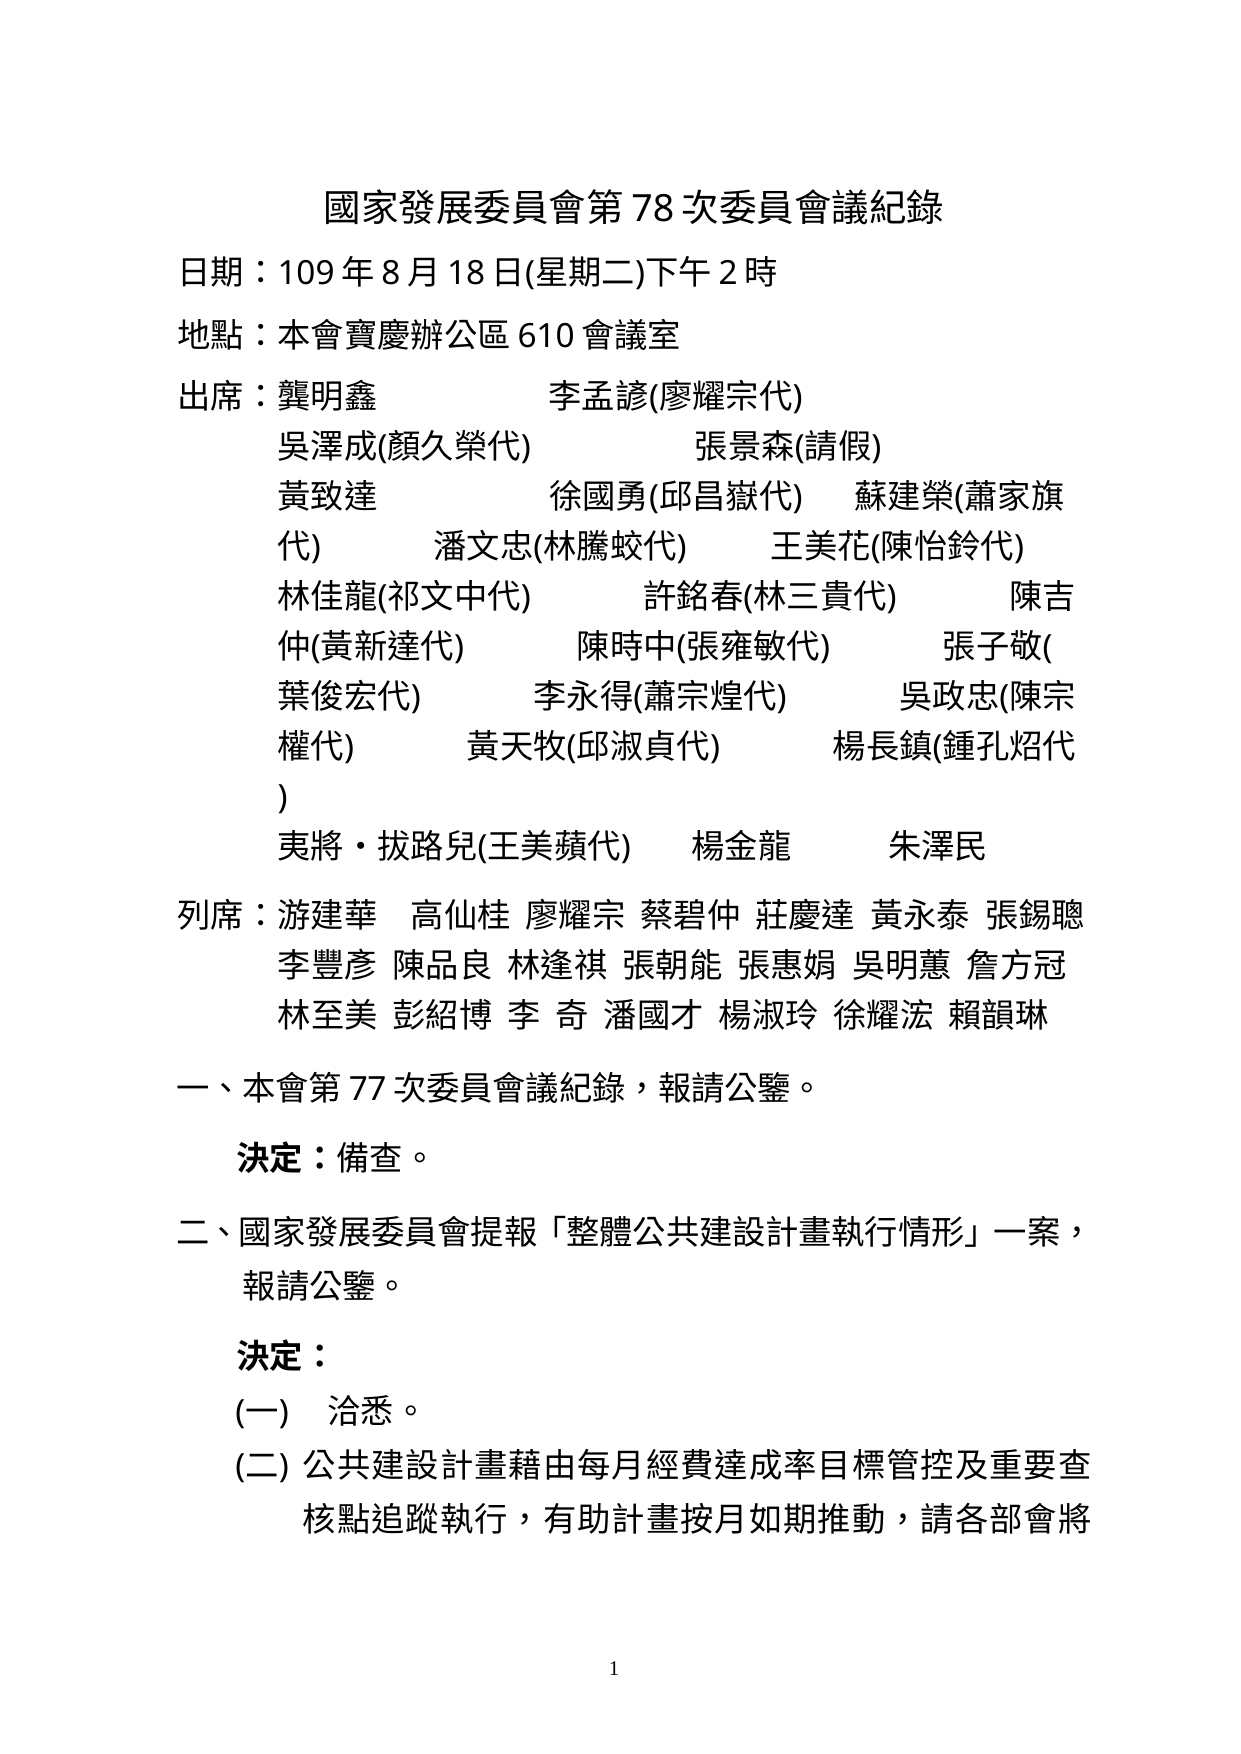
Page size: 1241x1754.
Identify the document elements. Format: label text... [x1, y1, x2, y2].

text 決定：備查。 [236, 1129, 1093, 1181]
text 日期：109年8月18日(星期二)下午2時 [177, 244, 1078, 294]
text 地點：本會寶慶辦公區610會議室 [177, 307, 1078, 357]
text 決定： [236, 1327, 1093, 1379]
text 列席：游建華 高仙桂 廖耀宗 蔡碧仲 莊慶達 黃永泰 張錫聰 李豐彥 陳品良 林逢祺 張朝能 張惠娟 吳明蕙 詹方冠 林至美 彭紹博 李 奇 潘國才 楊淑玲 徐耀浤 賴韻琳 [177, 887, 1093, 1037]
text 一、本會第77次委員會議紀錄，報請公鑒。 [176, 1056, 1093, 1110]
text 夷將‧拔路兒(王美蘋代) 楊金龍 朱澤民 [277, 818, 1078, 868]
text 吳澤成(顏久榮代) 張景森(請假) [277, 418, 1078, 468]
text 二、國家發展委員會提報「整體公共建設計畫執行情形」一案，報請公鑒。 [176, 1199, 1093, 1308]
list 洽悉。 [235, 1379, 1093, 1433]
text 黃致達 徐國勇(邱昌嶽代) 蘇建榮(蕭家旗代) 潘文忠(林騰蛟代) 王美花(陳怡鈴代) 林佳龍(祁文中代) 許銘春(林三貴代) 陳吉仲(黃新達代) 陳時中(張雍敏代) 張子敬(葉俊宏代) 李永得(蕭宗煌代) 吳政忠(陳宗權代) 黃天牧(邱淑貞代) 楊長鎮(鍾孔炤代) [277, 468, 1078, 818]
list 公共建設計畫藉由每月經費達成率目標管控及重要查核點追蹤執行，有助計畫按月如期推動，請各部會將 [235, 1433, 1093, 1541]
text 出席：龔明鑫 李孟諺(廖耀宗代) [177, 368, 1078, 418]
text 國家發展委員會第78次委員會議紀錄 [190, 177, 1078, 232]
